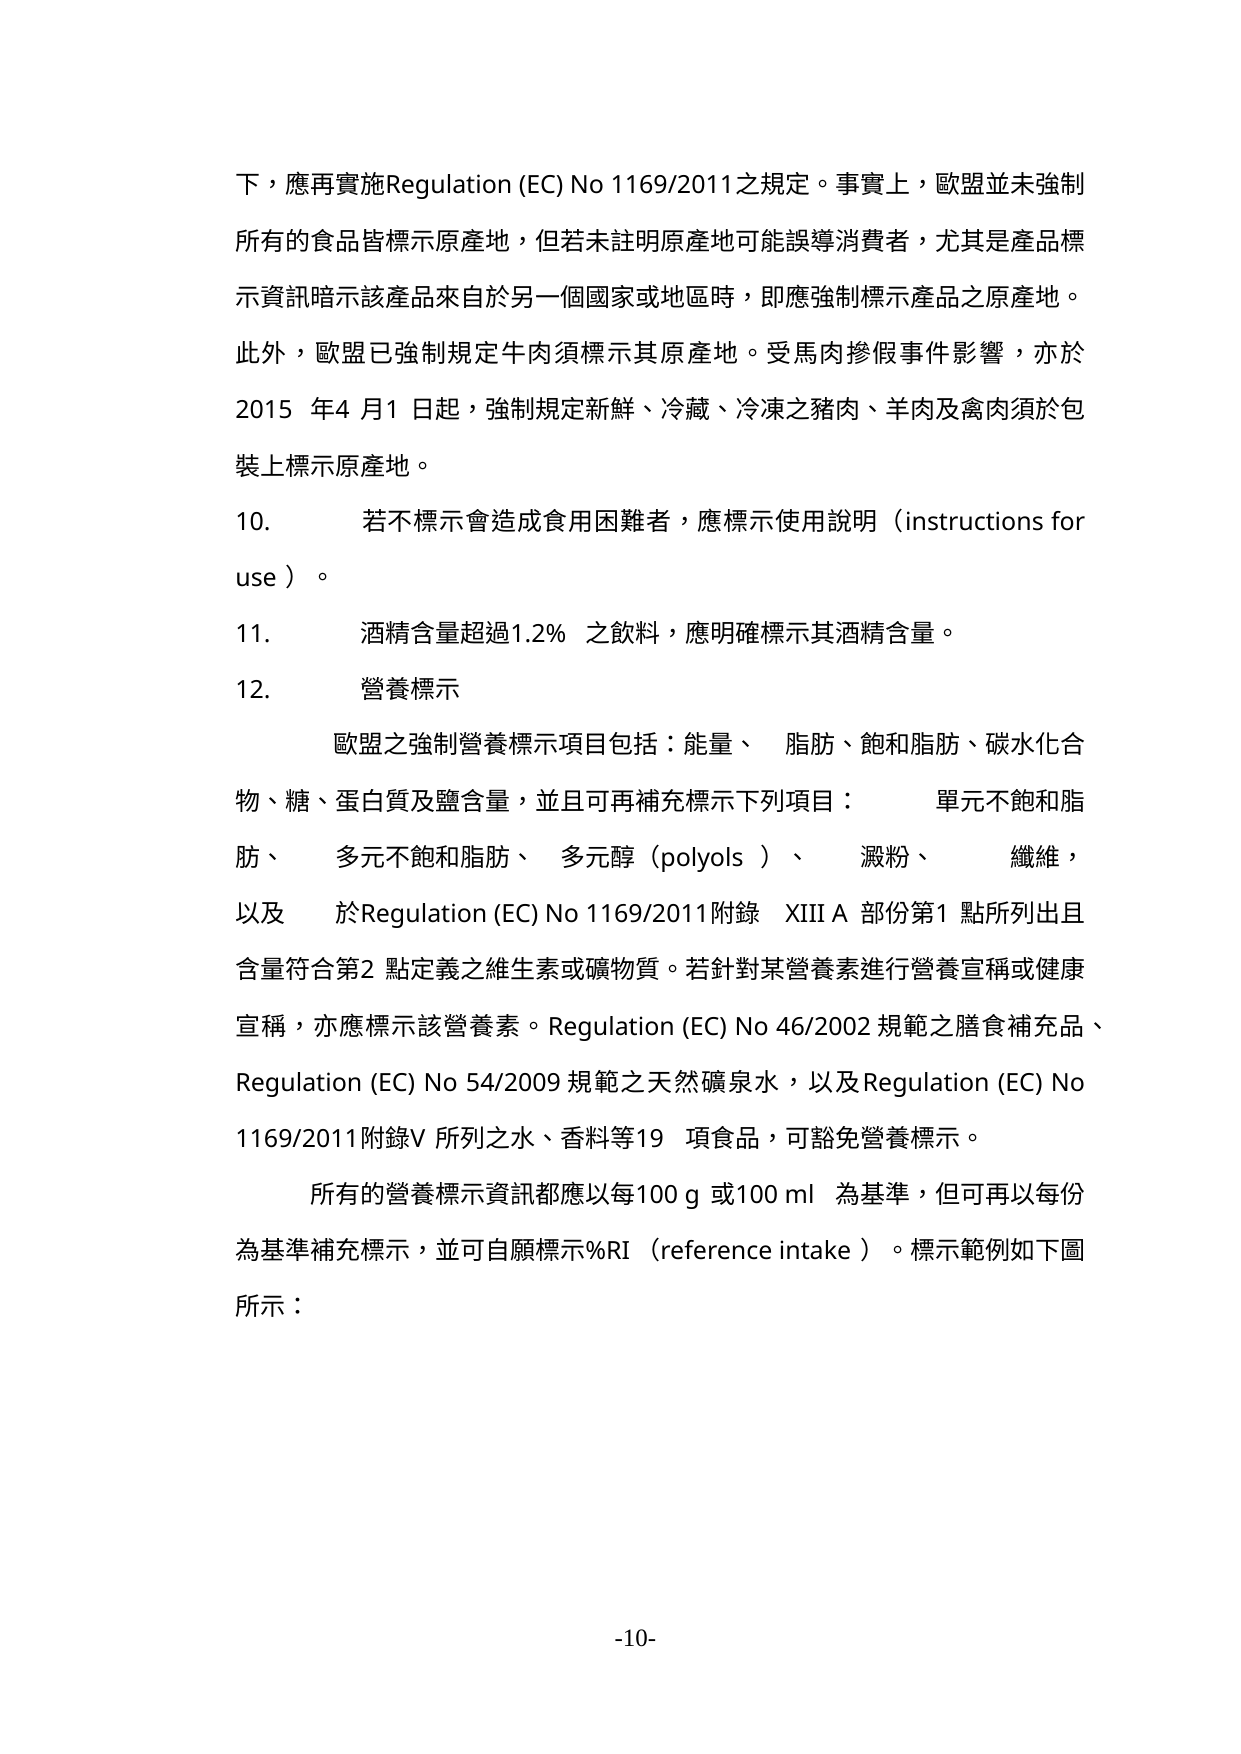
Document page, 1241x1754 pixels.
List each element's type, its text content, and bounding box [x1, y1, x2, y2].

text 12. 營養標示 [229, 668, 1085, 706]
text 10. 若不標示會造成食用困難者，應標示使用說明（instructions for use）。 [229, 501, 1085, 595]
text 所有的營養標示資訊都應以每100 g或100 ml為基準，但可再以每份為基準補充標示，並可自願標示%RI（reference intake）。標示範例如下圖所示： [229, 1173, 1085, 1323]
text 11. 酒精含量超過1.2%之飲料，應明確標示其酒精含量。 [229, 613, 1085, 650]
text 歐盟之強制營養標示項目包括：能量、 脂肪、飽和脂肪、碳水化合物、糖、蛋白質及鹽含量，並且可再補充標示下列項目： 單元不飽和脂肪、 多元不飽和脂肪、 多元醇（polyols）、 澱粉、 纖維，以及 於Regulation (EC) No 1169/2011附錄 XIII A部份第1點所列出且含量符合第2點定義之維生素或礦物質。若針對某營養素進行營養宣稱或健康宣稱，亦應標示該營養素。Regulation (EC) No 46/2002規範之膳食補充品、Regulation (EC) No 54/2009規範之天然礦泉水，以及Regulation (EC) No 1169/2011附錄V所列之水、香料等19項食品，可豁免營養標示。 [229, 724, 1085, 1155]
text 下，應再實施Regulation (EC) No 1169/2011之規定。事實上，歐盟並未強制所有的食品皆標示原產地，但若未註明原產地可能誤導消費者，尤其是產品標示資訊暗示該產品來自於另一個國家或地區時，即應強制標示產品之原產地。此外，歐盟已強制規定牛肉須標示其原產地。受馬肉摻假事件影響，亦於2015年4月1日起，強制規定新鮮、冷藏、冷凍之豬肉、羊肉及禽肉須於包裝上標示原產地。 [229, 164, 1085, 483]
